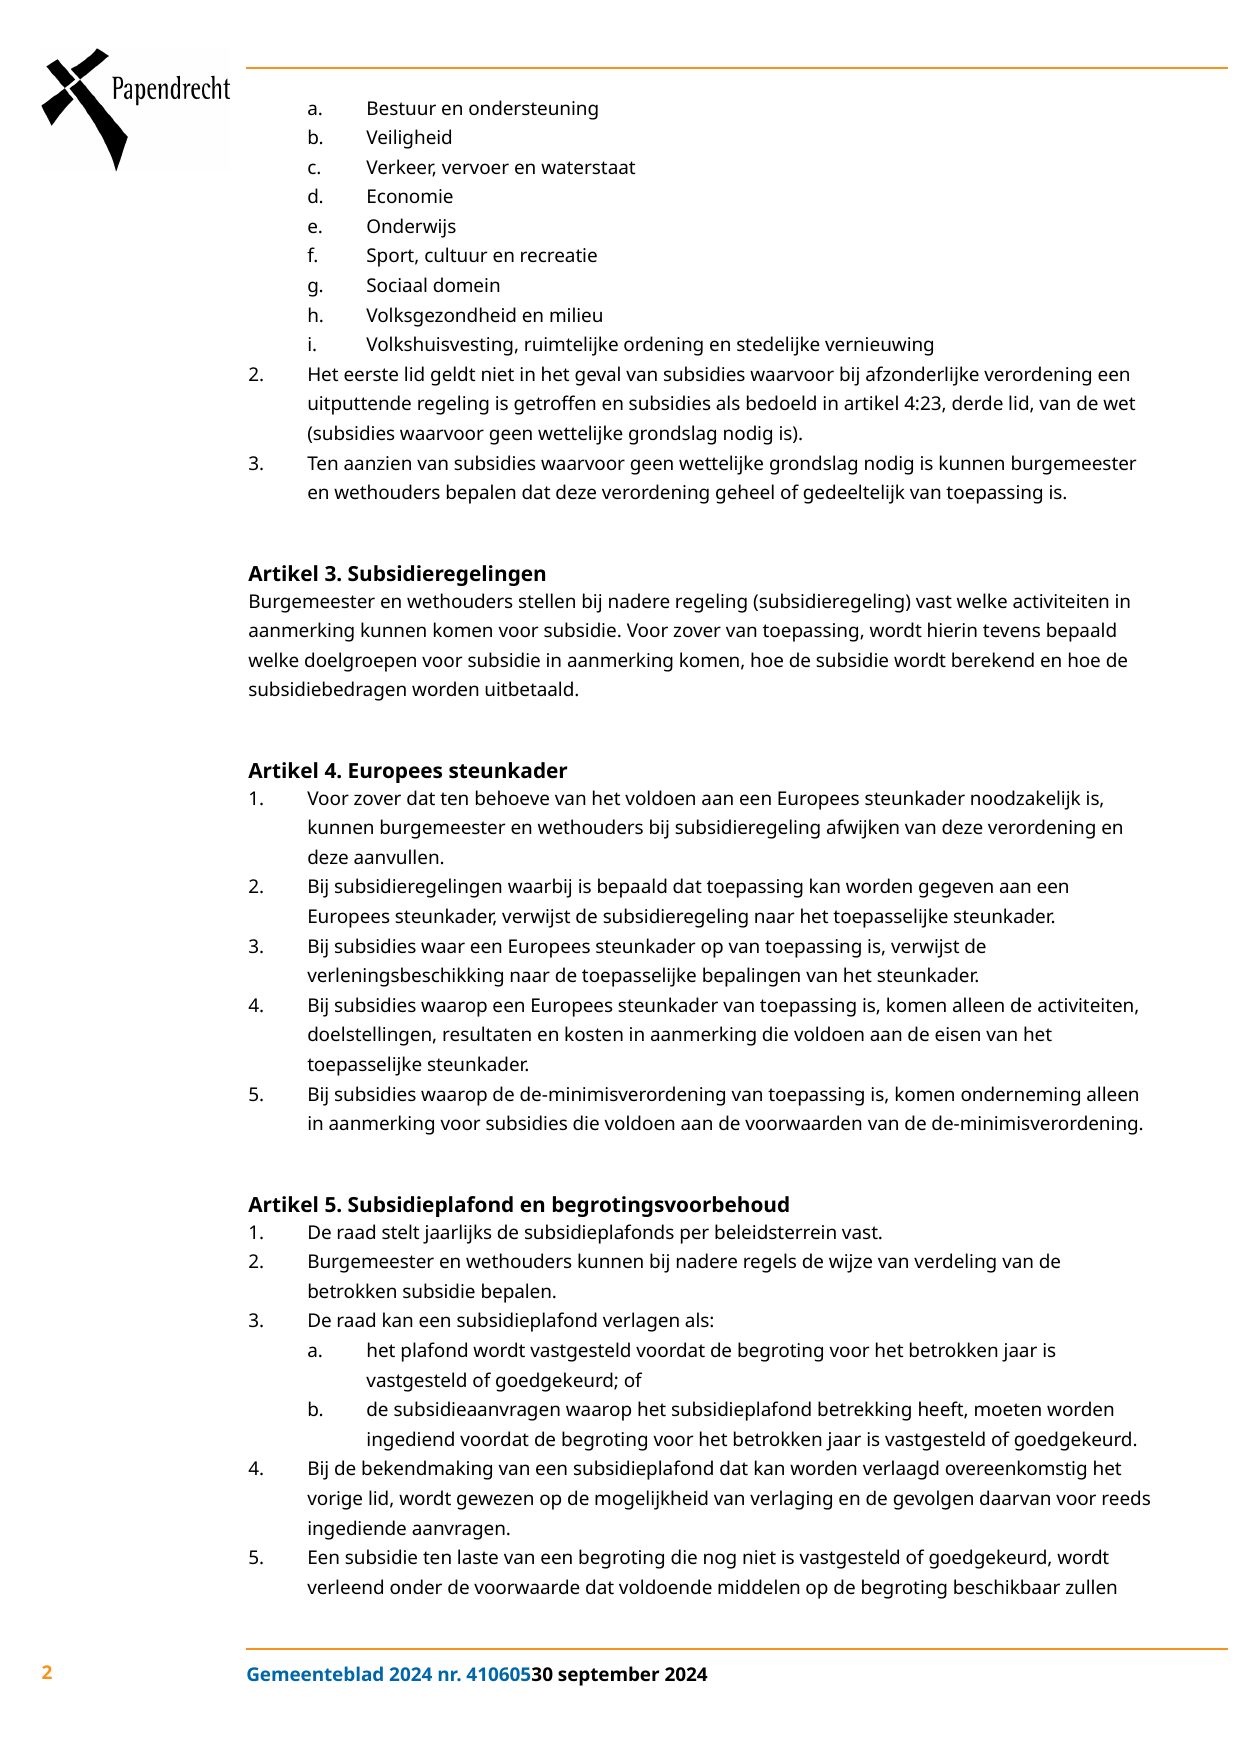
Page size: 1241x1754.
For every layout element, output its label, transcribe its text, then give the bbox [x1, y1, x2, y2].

list Onderwijs [307, 213, 1152, 239]
list Burgemeester en wethouders kunnen bij nadere regels de wijze van verdeling van de betrokken subsidie bepalen. [248, 1248, 1152, 1304]
list Ten aanzien van subsidies waarvoor geen wettelijke grondslag nodig is kunnen burgemeester en wethouders bepalen dat deze verordening geheel of gedeeltelijk van toepassing is. [248, 450, 1152, 505]
list Bij subsidies waarop een Europees steunkader van toepassing is, komen alleen de activiteiten, doelstellingen, resultaten en kosten in aanmerking die voldoen aan de eisen van het toepasselijke steunkader. [248, 992, 1152, 1077]
list Veiligheid [307, 124, 1152, 150]
list Bestuur en ondersteuning [307, 95, 1152, 121]
list de subsidieaanvragen waarop het subsidieplafond betrekking heeft, moeten worden ingediend voordat de begroting voor het betrokken jaar is vastgesteld of goedgekeurd. [307, 1396, 1152, 1452]
picture [41, 47, 231, 172]
list Volksgezondheid en milieu [307, 302, 1152, 328]
text Burgemeester en wethouders stellen bij nadere regeling (subsidieregeling) vast welke activiteiten in aanmerking kunnen komen voor subsidie. Voor zover van toepassing, wordt hierin tevens bepaald welke doelgroepen voor subsidie in aanmerking komen, hoe de subsidie wordt berekend en hoe de subsidiebedragen worden uitbetaald. [248, 588, 1152, 702]
text Artikel 5. Subsidieplafond en begrotingsvoorbehoud [248, 1190, 1152, 1219]
list Het eerste lid geldt niet in het geval van subsidies waarvoor bij afzonderlijke verordening een uitputtende regeling is getroffen en subsidies als bedoeld in artikel 4:23, derde lid, van de wet (subsidies waarvoor geen wettelijke grondslag nodig is). [248, 361, 1152, 446]
list het plafond wordt vastgesteld voordat de begroting voor het betrokken jaar is vastgesteld of goedgekeurd; of [307, 1337, 1152, 1392]
list Voor zover dat ten behoeve van het voldoen aan een Europees steunkader noodzakelijk is, kunnen burgemeester en wethouders bij subsidieregeling afwijken van deze verordening en deze aanvullen. [248, 785, 1152, 870]
list Bij de bekendmaking van een subsidieplafond dat kan worden verlaagd overeenkomstig het vorige lid, wordt gewezen op de mogelijkheid van verlaging en de gevolgen daarvan voor reeds ingediende aanvragen. [248, 1456, 1152, 1540]
list Bij subsidies waarop de de-minimisverordening van toepassing is, komen onderneming alleen in aanmerking voor subsidies die voldoen aan de voorwaarden van de de-minimisverordening. [248, 1081, 1152, 1136]
list Verkeer, vervoer en waterstaat [307, 154, 1152, 180]
list Een subsidie ten laste van een begroting die nog niet is vastgesteld of goedgekeurd, wordt verleend onder de voorwaarde dat voldoende middelen op de begroting beschikbaar zullen [248, 1544, 1152, 1599]
text Artikel 4. Europees steunkader [248, 757, 1152, 785]
list Bij subsidieregelingen waarbij is bepaald dat toepassing kan worden gegeven aan een Europees steunkader, verwijst de subsidieregeling naar het toepasselijke steunkader. [248, 874, 1152, 929]
list De raad kan een subsidieplafond verlagen als: [248, 1308, 1152, 1333]
list Sociaal domein [307, 272, 1152, 298]
text Artikel 3. Subsidieregelingen [248, 559, 1152, 588]
list Sport, cultuur en recreatie [307, 243, 1152, 268]
list De raad stelt jaarlijks de subsidieplafonds per beleidsterrein vast. [248, 1219, 1152, 1244]
list Economie [307, 183, 1152, 209]
list Volkshuisvesting, ruimtelijke ordening en stedelijke vernieuwing [307, 331, 1152, 357]
list Bij subsidies waar een Europees steunkader op van toepassing is, verwijst de verleningsbeschikking naar de toepasselijke bepalingen van het steunkader. [248, 933, 1152, 988]
